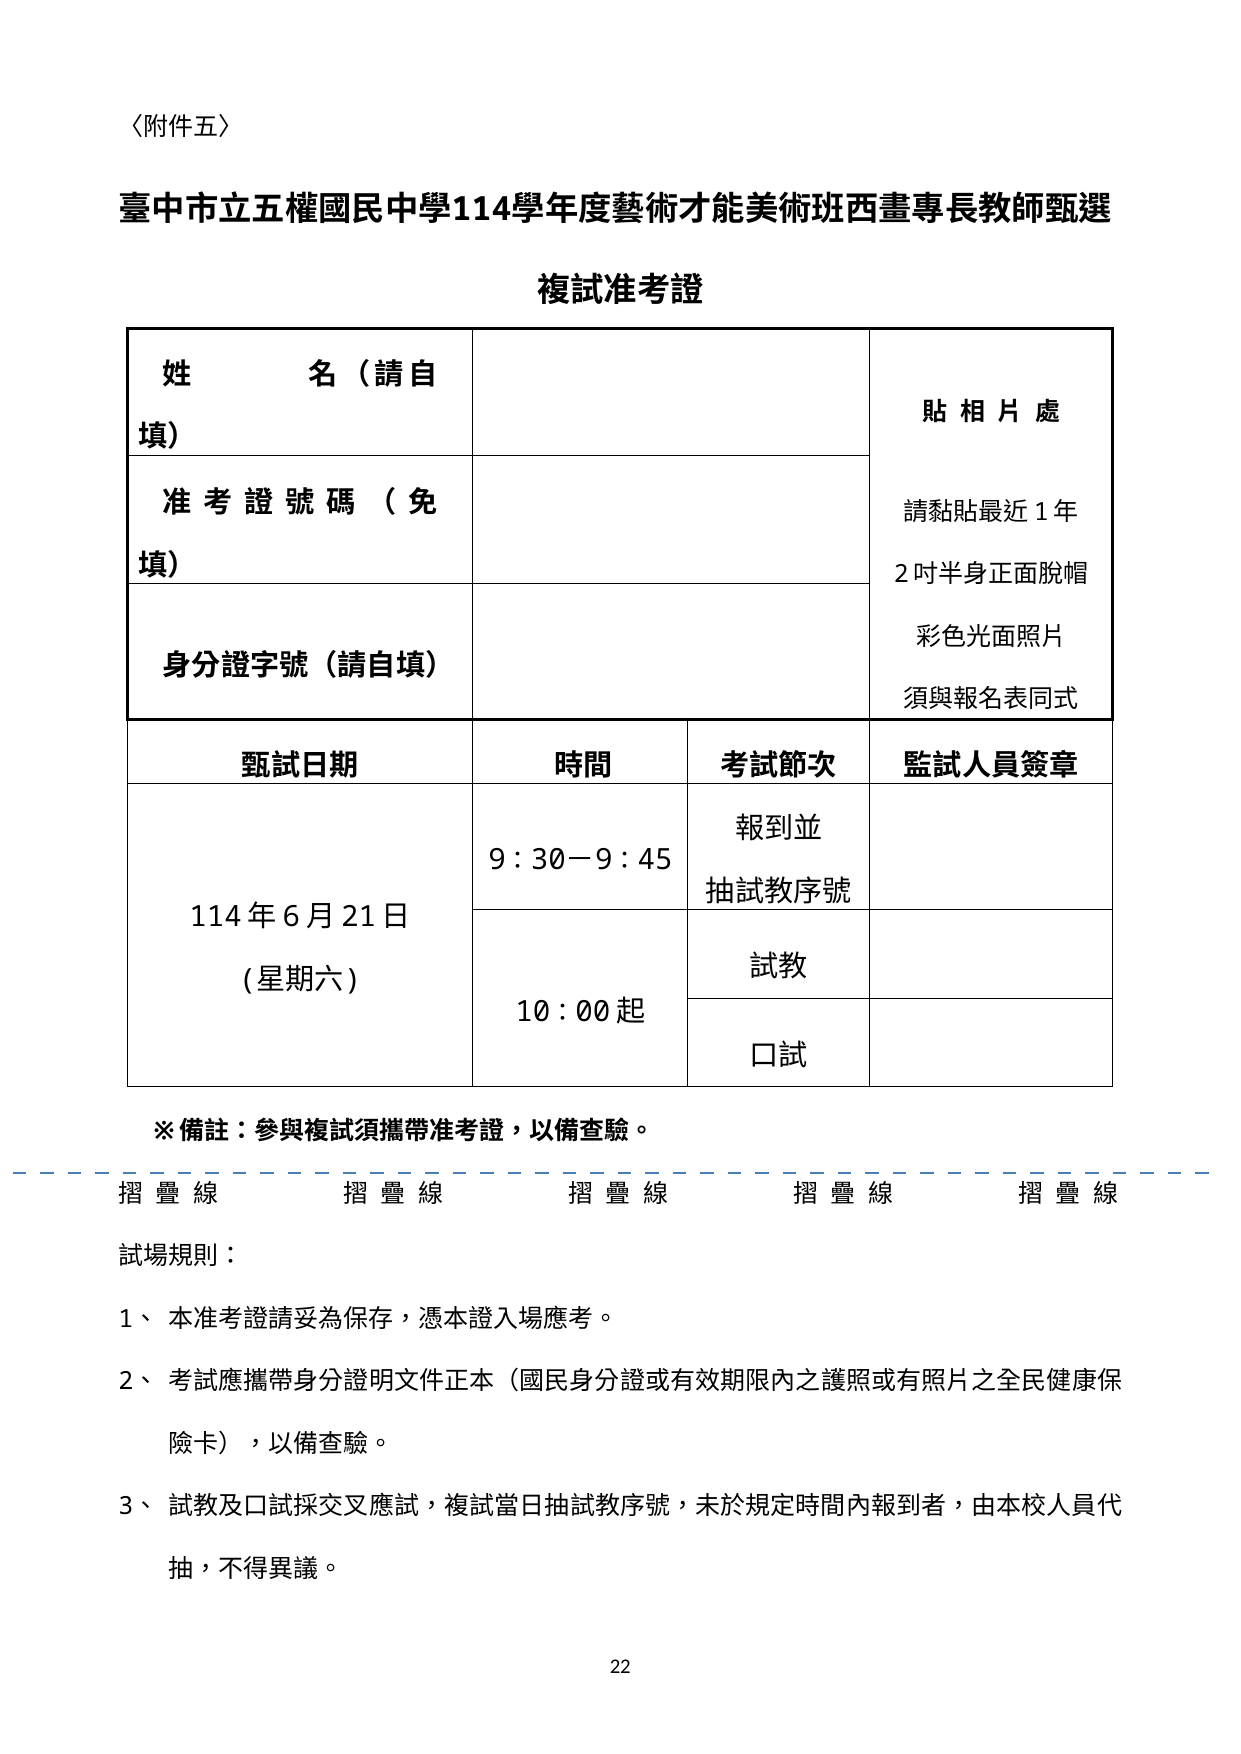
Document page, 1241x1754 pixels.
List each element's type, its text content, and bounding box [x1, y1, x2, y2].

table_header 姓 名（請自填） [129, 330, 472, 455]
table_cell 考試節次 [688, 721, 869, 783]
table_cell 甄試日期 [128, 721, 472, 783]
table_cell 口試 [688, 999, 869, 1086]
table_cell 報到並 抽試教序號 [688, 784, 869, 909]
text 臺中市立五權國民中學114學年度藝術才能美術班西畫專長教師甄選 [118, 164, 1122, 227]
table_cell [870, 999, 1112, 1086]
table_cell 9：30－9：45 [473, 784, 687, 909]
list 試教及口試採交叉應試，複試當日抽試教序號，未於規定時間內報到者，由本校人員代抽，不得異議。 [118, 1462, 1122, 1587]
text 摺 疊 線 摺 疊 線 摺 疊 線 摺 疊 線 摺 疊 線 [118, 1149, 1122, 1212]
table_cell 身分證字號（請自填） [129, 584, 472, 717]
table_cell 監試人員簽章 [870, 721, 1112, 783]
text 複試准考證 [118, 246, 1122, 308]
table_cell [870, 784, 1112, 909]
table_cell 准考證號碼（免 填） [129, 456, 472, 583]
text 試場規則： [118, 1212, 1122, 1274]
list 考試應攜帶身分證明文件正本（國民身分證或有效期限內之護照或有照片之全民健康保險卡），以備查驗。 [118, 1337, 1122, 1462]
table_cell [473, 584, 869, 717]
table_header [473, 330, 869, 455]
text ※備註：參與複試須攜帶准考證，以備查驗。 [118, 1087, 1122, 1149]
list 本准考證請妥為保存，憑本證入場應考。 [118, 1274, 1122, 1337]
table_header 貼 相 片 處 請黏貼最近1年 2吋半身正面脫帽 彩色光面照片 須與報名表同式 [870, 330, 1111, 717]
table_cell [473, 456, 869, 583]
table_cell [870, 910, 1112, 997]
table_cell 時間 [473, 721, 687, 783]
table_cell 試教 [688, 910, 869, 997]
table_cell 114年6月21日 (星期六) [128, 784, 472, 1086]
text 〈附件五〉 [118, 83, 1122, 146]
table_cell 10：00起 [473, 910, 687, 1086]
